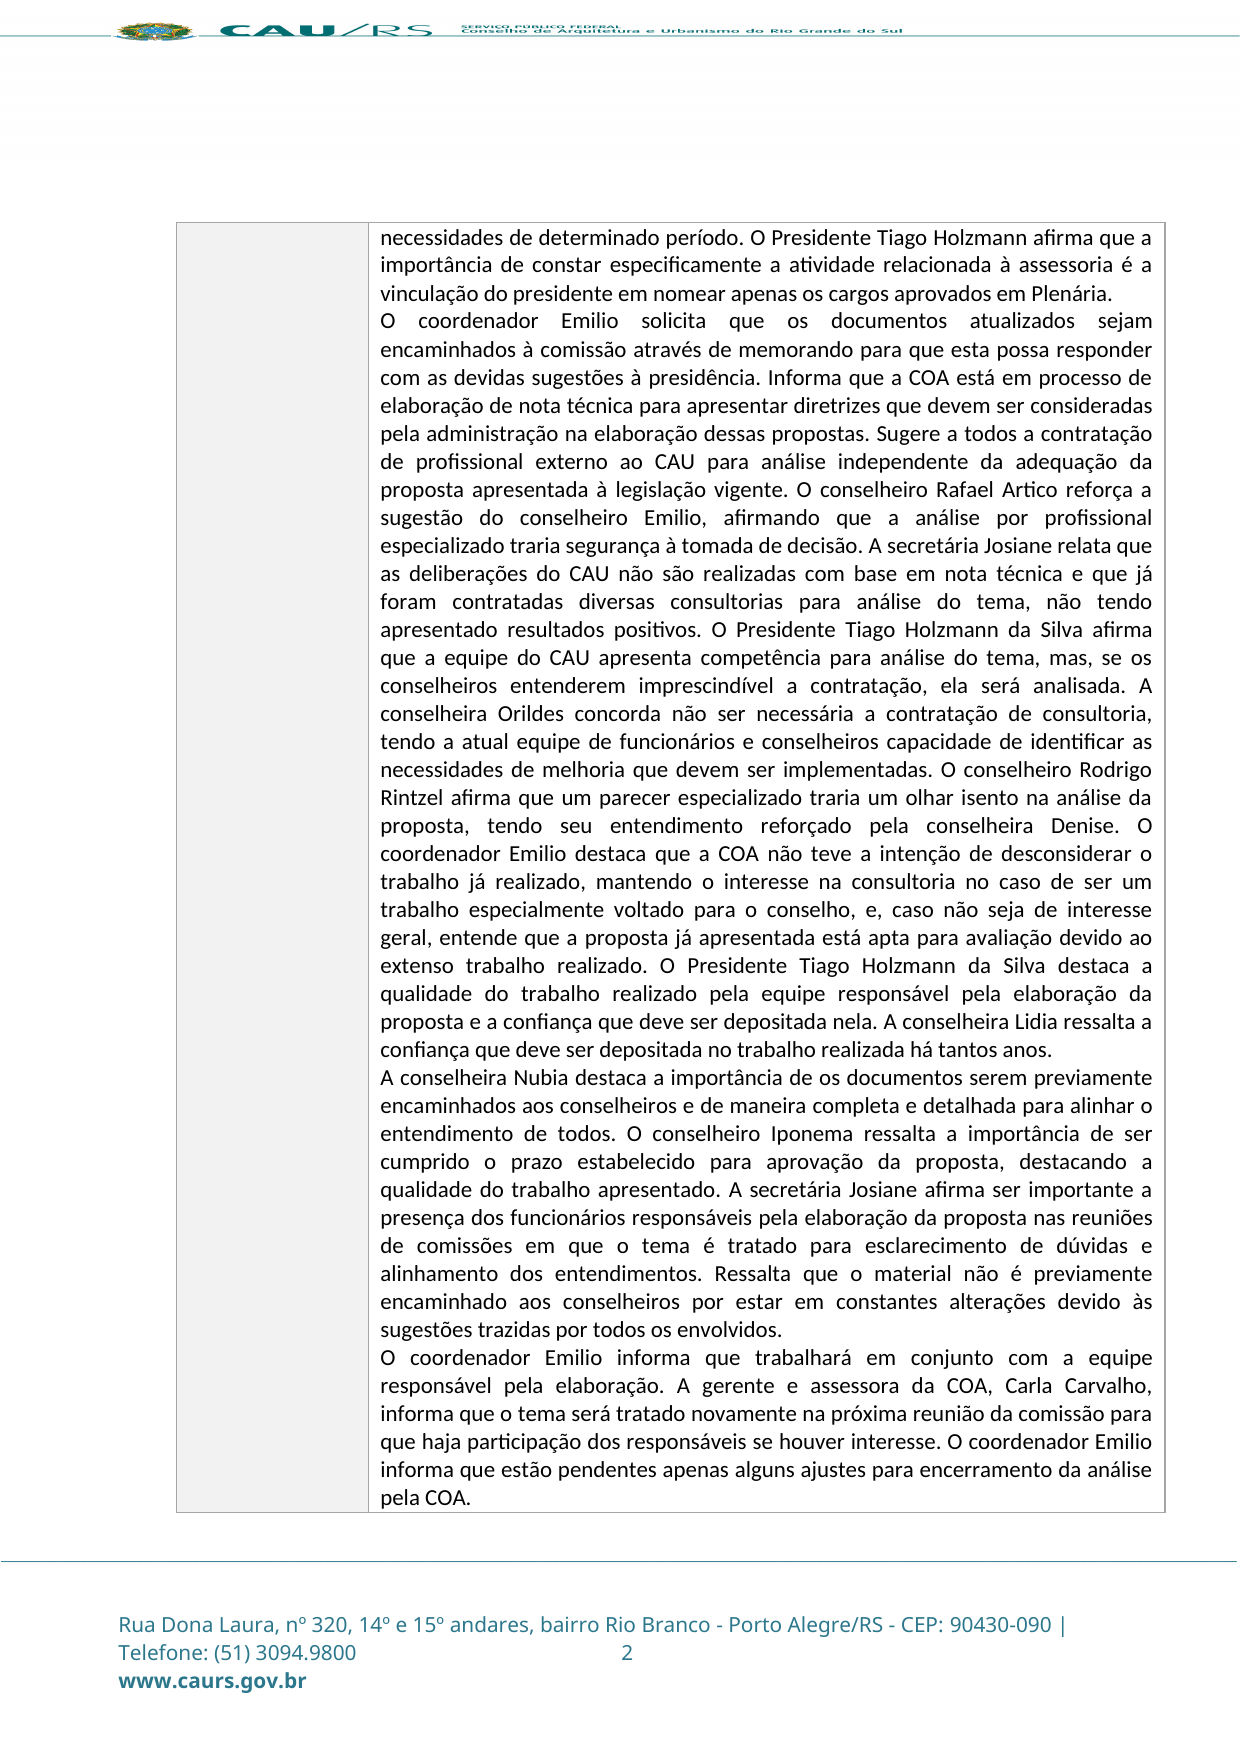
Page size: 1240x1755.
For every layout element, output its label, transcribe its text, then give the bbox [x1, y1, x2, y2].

table_cell necessidades de determinado período. O Presidente Tiago Holzmann afirma que a importância de constar especificamente a atividade relacionada à assessoria é a vinculação do presidente em nomear apenas os cargos aprovados em Plenária. O coordenador Emilio solicita que os documentos atualizados sejam encaminhados à comissão através de memorando para que esta possa responder com as devidas sugestões à presidência. Informa que a COA está em processo de elaboração de nota técnica para apresentar diretrizes que devem ser consideradas pela administração na elaboração dessas propostas. Sugere a todos a contratação de profissional externo ao CAU para análise independente da adequação da proposta apresentada à legislação vigente. O conselheiro Rafael Artico reforça a sugestão do conselheiro Emilio, afirmando que a análise por profissional especializado traria segurança à tomada de decisão. A secretária Josiane relata que as deliberações do CAU não são realizadas com base em nota técnica e que já foram contratadas diversas consultorias para análise do tema, não tendo apresentado resultados positivos. O Presidente Tiago Holzmann da Silva afirma que a equipe do CAU apresenta competência para análise do tema, mas, se os conselheiros entenderem imprescindível a contratação, ela será analisada. A conselheira Orildes concorda não ser necessária a contratação de consultoria, tendo a atual equipe de funcionários e conselheiros capacidade de identificar as necessidades de melhoria que devem ser implementadas. O conselheiro Rodrigo Rintzel afirma que um parecer especializado traria um olhar isento na análise da proposta, tendo seu entendimento reforçado pela conselheira Denise. O coordenador Emilio destaca que a COA não teve a intenção de desconsiderar o trabalho já realizado, mantendo o interesse na consultoria no caso de ser um trabalho especialmente voltado para o conselho, e, caso não seja de interesse geral, entende que a proposta já apresentada está apta para avaliação devido ao extenso trabalho realizado. O Presidente Tiago Holzmann da Silva destaca a qualidade do trabalho realizado pela equipe responsável pela elaboração da proposta e a confiança que deve ser depositada nela. A conselheira Lidia ressalta a confiança que deve ser depositada no trabalho realizada há tantos anos. A conselheira Nubia destaca a importância de os documentos serem previamente encaminhados aos conselheiros e de maneira completa e detalhada para alinhar o entendimento de todos. O conselheiro Iponema ressalta a importância de ser cumprido o prazo estabelecido para aprovação da proposta, destacando a qualidade do trabalho apresentado. A secretária Josiane afirma ser importante a presença dos funcionários responsáveis pela elaboração da proposta nas reuniões de comissões em que o tema é tratado para esclarecimento de dúvidas e alinhamento dos entendimentos. Ressalta que o material não é previamente encaminhado aos conselheiros por estar em constantes alterações devido às sugestões trazidas por todos os envolvidos. O coordenador Emilio informa que trabalhará em conjunto com a equipe responsável pela elaboração. A gerente e assessora da COA, Carla Carvalho, informa que o tema será tratado novamente na próxima reunião da comissão para que haja participação dos responsáveis se houver interesse. O coordenador Emilio informa que estão pendentes apenas alguns ajustes para encerramento da análise pela COA. [369, 223, 1164, 1512]
table_cell [177, 223, 368, 1512]
